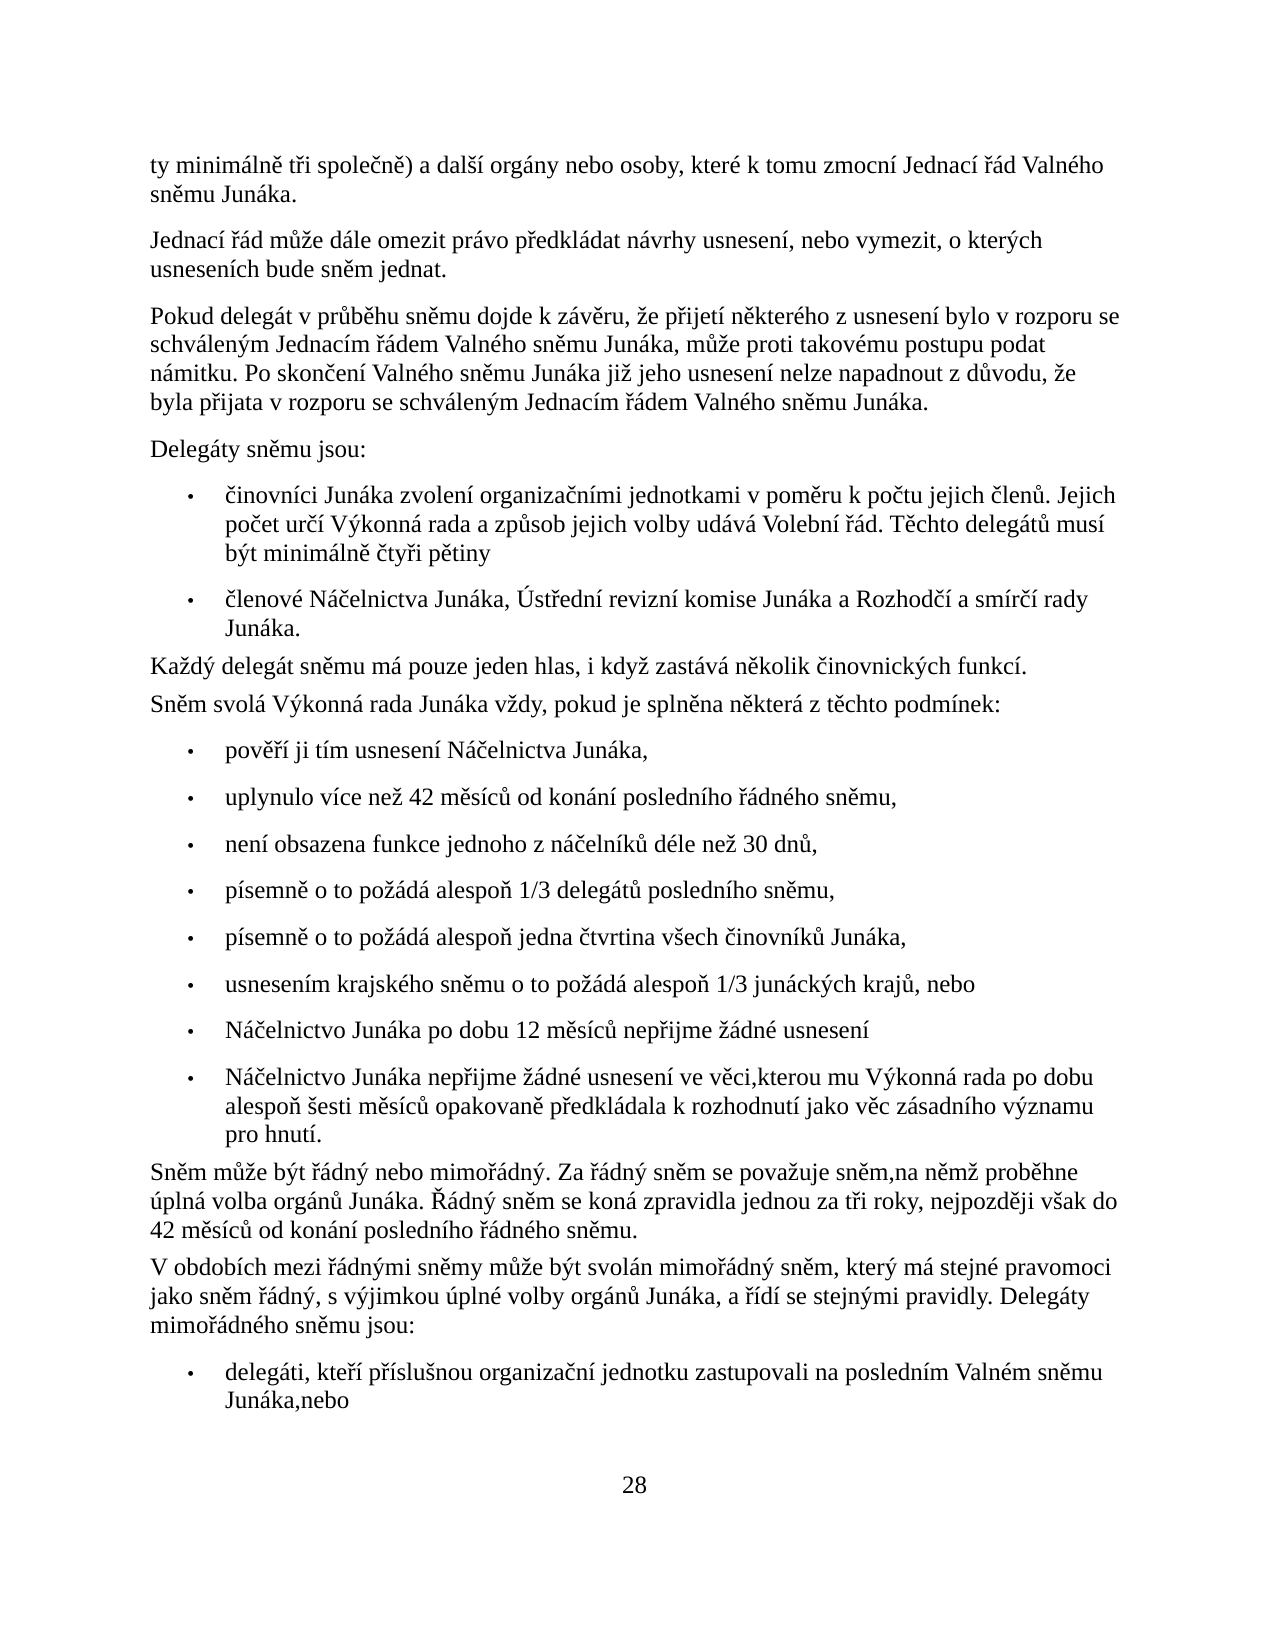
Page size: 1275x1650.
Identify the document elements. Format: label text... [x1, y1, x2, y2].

text Sněm může být řádný nebo mimořádný. Za řádný sněm se považuje sněm,na němž proběhne úplná volba orgánů Junáka. Řádný sněm se koná zpravidla jednou za tři roky, nejpozději však do 42 měsíců od konání posledního řádného sněmu. [150, 1157, 1125, 1243]
list členové Náčelnictva Junáka, Ústřední revizní komise Junáka a Rozhodčí a smírčí rady Junáka. [187, 584, 1125, 642]
list Náčelnictvo Junáka nepřijme žádné usnesení ve věci,kterou mu Výkonná rada po dobu alespoň šesti měsíců opakovaně předkládala k rozhodnutí jako věc zásadního významu pro hnutí. [187, 1062, 1125, 1148]
text Delegáty sněmu jsou: [150, 434, 1125, 462]
list činovníci Junáka zvolení organizačními jednotkami v poměru k počtu jejich členů. Jejich počet určí Výkonná rada a způsob jejich volby udává Volební řád. Těchto delegátů musí být minimálně čtyři pětiny [187, 480, 1125, 567]
list usnesením krajského sněmu o to požádá alespoň 1/3 junáckých krajů, nebo [187, 969, 1125, 997]
text Pokud delegát v průběhu sněmu dojde k závěru, že přijetí některého z usnesení bylo v rozporu se schváleným Jednacím řádem Valného sněmu Junáka, může proti takovému postupu podat námitku. Po skončení Valného sněmu Junáka již jeho usnesení nelze napadnout z důvodu, že byla přijata v rozporu se schváleným Jednacím řádem Valného sněmu Junáka. [150, 301, 1125, 416]
list písemně o to požádá alespoň 1/3 delegátů posledního sněmu, [187, 875, 1125, 904]
list Náčelnictvo Junáka po dobu 12 měsíců nepřijme žádné usnesení [187, 1015, 1125, 1044]
text V obdobích mezi řádnými sněmy může být svolán mimořádný sněm, který má stejné pravomoci jako sněm řádný, s výjimkou úplné volby orgánů Junáka, a řídí se stejnými pravidly. Delegáty mimořádného sněmu jsou: [150, 1252, 1125, 1339]
list není obsazena funkce jednoho z náčelníků déle než 30 dnů, [187, 829, 1125, 857]
list pověří ji tím usnesení Náčelnictva Junáka, [187, 735, 1125, 764]
text Sněm svolá Výkonná rada Junáka vždy, pokud je splněna některá z těchto podmínek: [150, 689, 1125, 717]
list písemně o to požádá alespoň jedna čtvrtina všech činovníků Junáka, [187, 922, 1125, 951]
list delegáti, kteří příslušnou organizační jednotku zastupovali na posledním Valném sněmu Junáka,nebo [187, 1357, 1125, 1414]
list uplynulo více než 42 měsíců od konání posledního řádného sněmu, [187, 782, 1125, 811]
text Jednací řád může dále omezit právo předkládat návrhy usnesení, nebo vymezit, o kterých usneseních bude sněm jednat. [150, 225, 1125, 283]
text Každý delegát sněmu má pouze jeden hlas, i když zastává několik činovnických funkcí. [150, 651, 1125, 680]
text ty minimálně tři společně) a další orgány nebo osoby, které k tomu zmocní Jednací řád Valného sněmu Junáka. [150, 150, 1125, 207]
